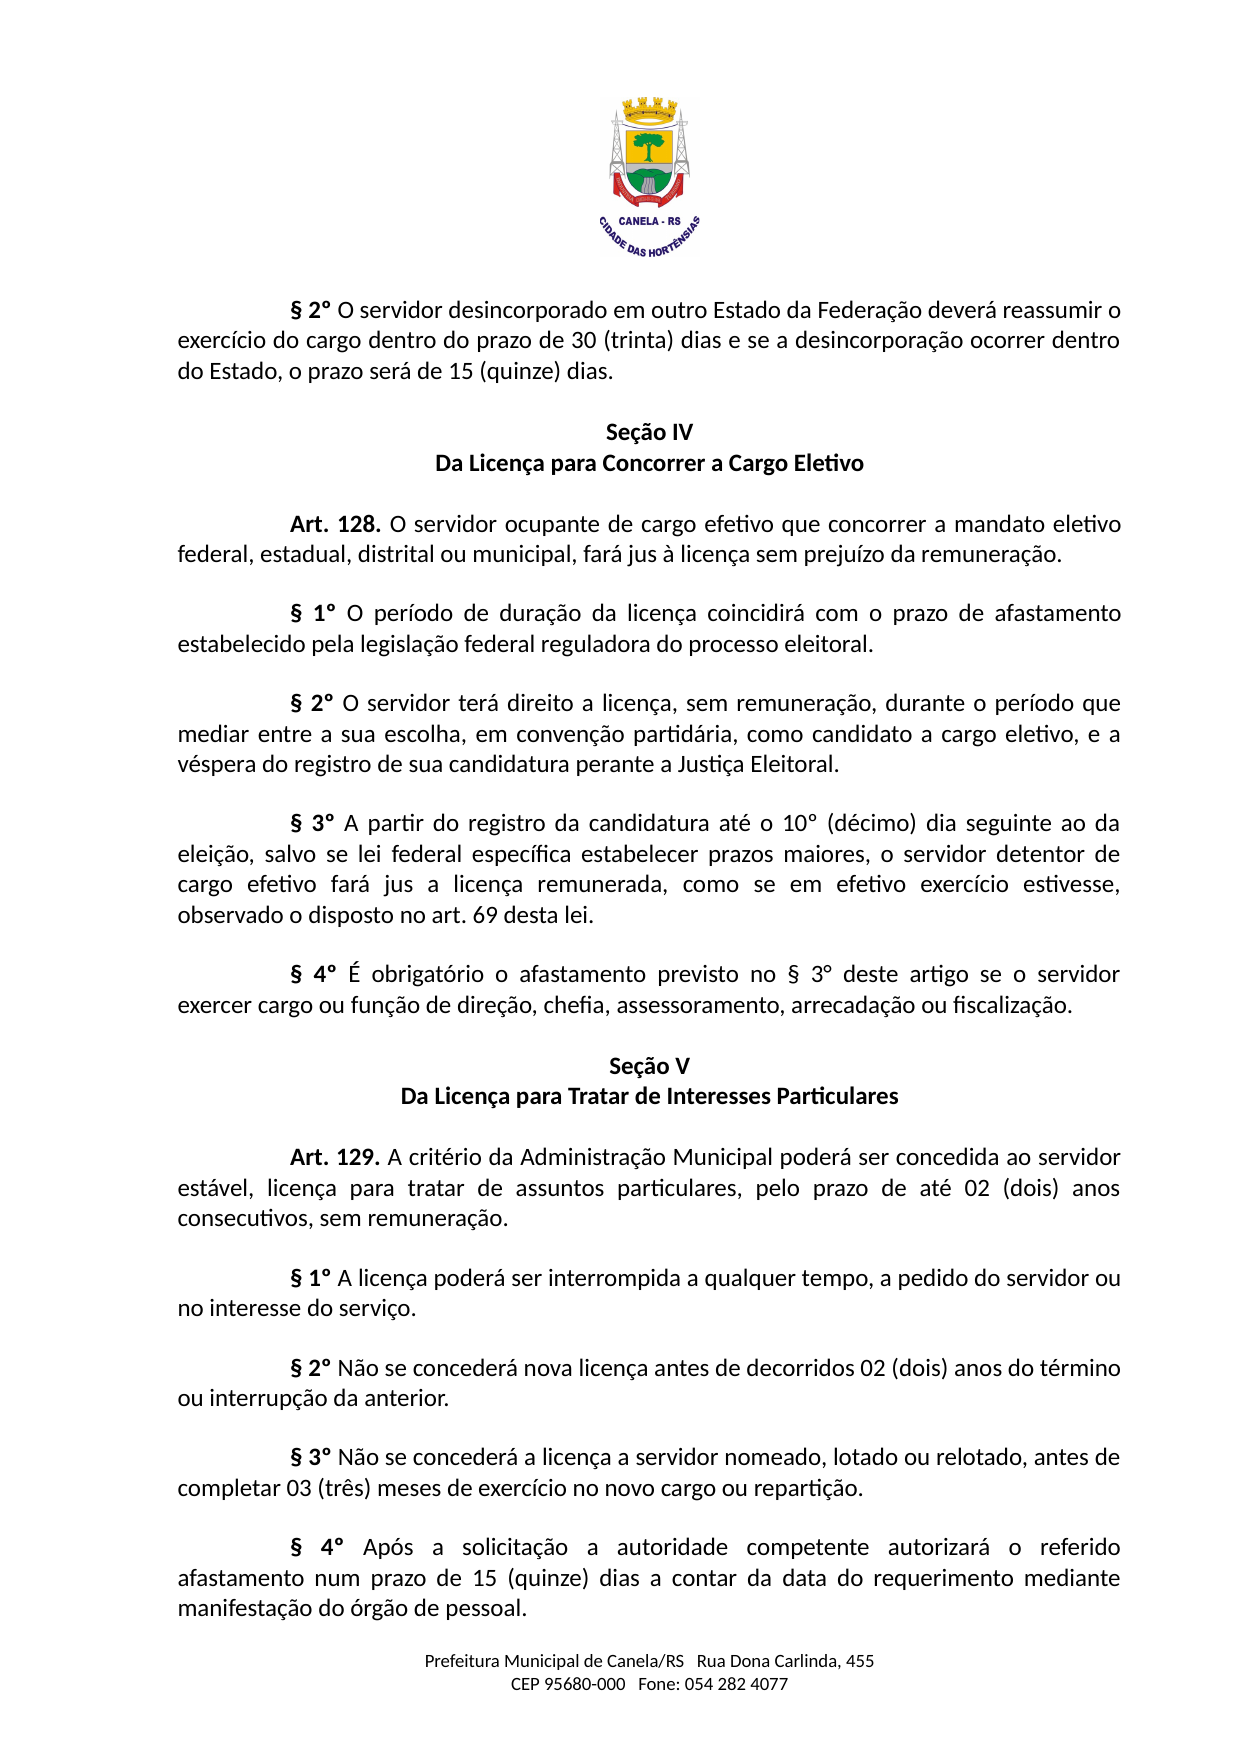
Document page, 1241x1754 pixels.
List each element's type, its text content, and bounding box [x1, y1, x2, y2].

picture [600, 97, 700, 257]
text § 4º Após a solicitação a autoridade competente autorizará o referido afastamento num prazo de 15 (quinze) dias a contar da data do requerimento mediante manifestação do órgão de pessoal. [177, 1531, 1122, 1623]
text § 1º A licença poderá ser interrompida a qualquer tempo, a pedido do servidor ou no interesse do serviço. [177, 1262, 1122, 1323]
text § 3º Não se concederá a licença a servidor nomeado, lotado ou relotado, antes de completar 03 (três) meses de exercício no novo cargo ou repartição. [177, 1441, 1122, 1502]
text § 4º É obrigatório o afastamento previsto no § 3° deste artigo se o servidor exercer cargo ou função de direção, chefia, assessoramento, arrecadação ou fiscalização. [177, 958, 1122, 1019]
subtitle Seção V [177, 1050, 1122, 1081]
text Art. 129. A critério da Administração Municipal poderá ser concedida ao servidor estável, licença para tratar de assuntos particulares, pelo prazo de até 02 (dois) anos consecutivos, sem remuneração. [177, 1142, 1122, 1233]
subtitle Seção IV [177, 416, 1122, 447]
subtitle Da Licença para Tratar de Interesses Particulares [177, 1081, 1122, 1111]
text § 2º O servidor desincorporado em outro Estado da Federação deverá reassumir o exercício do cargo dentro do prazo de 30 (trinta) dias e se a desincorporação ocorrer dentro do Estado, o prazo será de 15 (quinze) dias. [177, 294, 1122, 386]
text § 2º O servidor terá direito a licença, sem remuneração, durante o período que mediar entre a sua escolha, em convenção partidária, como candidato a cargo eletivo, e a véspera do registro de sua candidatura perante a Justiça Eleitoral. [177, 687, 1122, 779]
text § 3º A partir do registro da candidatura até o 10º (décimo) dia seguinte ao da eleição, salvo se lei federal específica estabelecer prazos maiores, o servidor detentor de cargo efetivo fará jus a licença remunerada, como se em efetivo exercício estivesse, observado o disposto no art. 69 desta lei. [177, 808, 1122, 930]
text Art. 128. O servidor ocupante de cargo efetivo que concorrer a mandato eletivo federal, estadual, distrital ou municipal, fará jus à licença sem prejuízo da remuneração. [177, 508, 1122, 569]
text § 2º Não se concederá nova licença antes de decorridos 02 (dois) anos do término ou interrupção da anterior. [177, 1352, 1122, 1413]
subtitle Da Licença para Concorrer a Cargo Eletivo [177, 447, 1122, 477]
text § 1º O período de duração da licença coincidirá com o prazo de afastamento estabelecido pela legislação federal reguladora do processo eleitoral. [177, 597, 1122, 658]
